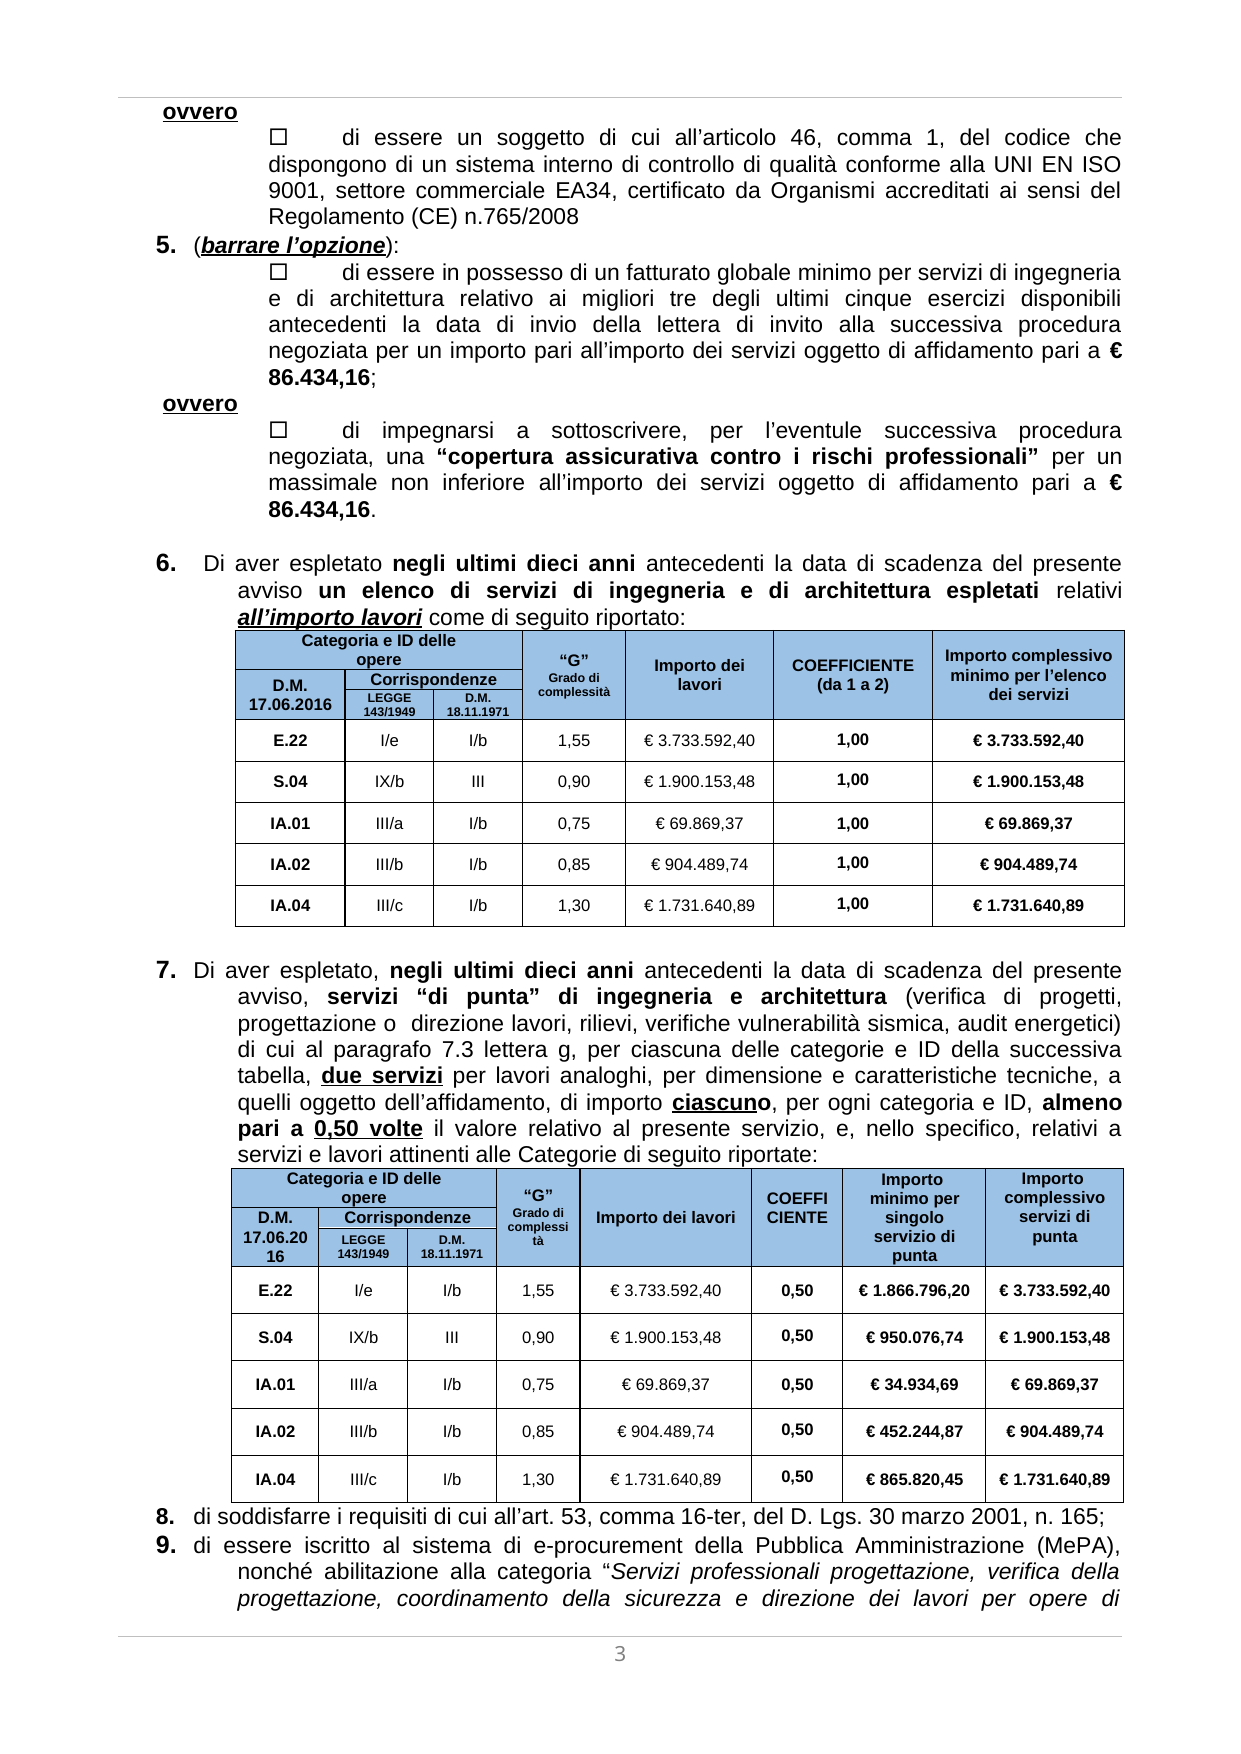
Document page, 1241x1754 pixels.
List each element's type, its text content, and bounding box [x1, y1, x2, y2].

table_cell 1,30 [523, 886, 625, 926]
table_cell € 1.900.153,48 [986, 1314, 1123, 1360]
list di essere iscritto al sistema di e-procurement della Pubblica Amministrazione (MePA), nonché abilitazione alla categoria “Servizi professionali progettazione, verifica della progettazione, coordinamento della sicurezza e direzione dei lavori per opere di [156, 1529, 1122, 1611]
table_cell 0,75 [497, 1361, 579, 1408]
table_cell III [408, 1314, 496, 1360]
table_cell III/c [346, 886, 433, 926]
table_cell € 1.900.153,48 [581, 1314, 751, 1360]
text  di essere in possesso di un fatturato globale minimo per servizi di ingegneria e di architettura relativo ai migliori tre degli ultimi cinque esercizi disponibili antecedenti la data di invio della lettera di invito alla successiva procedura negoziata per un importo pari all’importo dei servizi oggetto di affidamento pari a € 86.434,16; [268, 258, 1122, 390]
table_cell 0,50 [752, 1361, 842, 1408]
table_cell IX/b [346, 762, 433, 802]
table_cell 1,00 [774, 762, 932, 802]
table_cell IA.01 [232, 1361, 318, 1408]
table_cell 1,00 [774, 803, 932, 843]
table_cell 0,50 [752, 1409, 842, 1455]
table_cell LEGGE 143/1949 [319, 1229, 407, 1266]
table_cell I/b [434, 844, 522, 884]
table_cell € 1.731.640,89 [933, 886, 1124, 926]
table_header COEFFICIENTE (da 1 a 2) [774, 631, 932, 719]
table_cell € 69.869,37 [626, 803, 773, 843]
table_header Importo minimo per singolo servizio di punta [843, 1169, 985, 1266]
table_cell 0,50 [752, 1456, 842, 1502]
table_cell 0,50 [752, 1267, 842, 1313]
table_cell I/b [408, 1409, 496, 1455]
table_cell 0,50 [752, 1314, 842, 1360]
table_cell I/e [346, 720, 433, 761]
text ovvero [118, 390, 1122, 417]
table_cell IX/b [319, 1314, 407, 1360]
table_cell 0,90 [497, 1314, 579, 1360]
table_cell 0,90 [523, 762, 625, 802]
table_cell € 1.900.153,48 [626, 762, 773, 802]
table_cell LEGGE 143/1949 [346, 690, 433, 719]
table_cell 1,00 [774, 844, 932, 884]
table_header “G” Grado di complessità [523, 631, 625, 719]
table_cell I/b [408, 1267, 496, 1313]
table_cell € 452.244,87 [843, 1409, 985, 1455]
table_cell IA.01 [236, 803, 344, 843]
table_cell Corrispondenze [346, 670, 522, 689]
table_cell € 69.869,37 [581, 1361, 751, 1408]
table_cell € 904.489,74 [626, 844, 773, 884]
table_cell € 1.900.153,48 [933, 762, 1124, 802]
table_cell III/b [319, 1409, 407, 1455]
table_cell € 904.489,74 [581, 1409, 751, 1455]
table_cell IA.04 [232, 1456, 318, 1502]
table_cell IA.02 [236, 844, 344, 884]
table_cell III/c [319, 1456, 407, 1502]
table_cell IA.02 [232, 1409, 318, 1455]
table_cell € 904.489,74 [986, 1409, 1123, 1455]
table_header Importo dei lavori [626, 631, 773, 719]
table_cell € 904.489,74 [933, 844, 1124, 884]
table_cell € 69.869,37 [933, 803, 1124, 843]
table_cell I/b [434, 720, 522, 761]
table_cell I/b [408, 1361, 496, 1408]
table_cell E.22 [236, 720, 344, 761]
table_cell € 1.731.640,89 [581, 1456, 751, 1502]
table_cell D.M. 17.06.2016 [236, 670, 344, 719]
list (barrare l’opzione): [156, 230, 1122, 258]
table_cell 0,75 [523, 803, 625, 843]
table_cell € 34.934,69 [843, 1361, 985, 1408]
table_header Importo dei lavori [581, 1169, 751, 1266]
table_cell € 69.869,37 [986, 1361, 1123, 1408]
table_header “G” Grado di complessità [497, 1169, 579, 1266]
table_header Categoria e ID delle opere [232, 1169, 496, 1207]
list Di aver espletato, negli ultimi dieci anni antecedenti la data di scadenza del presente avviso, servizi “di punta” di ingegneria e architettura (verifica di progetti, progettazione o direzione lavori, rilievi, verifiche vulnerabilità sismica, audit energetici) di cui al paragrafo 7.3 lettera g, per ciascuna delle categorie e ID della successiva tabella, due servizi per lavori analoghi, per dimensione e caratteristiche tecniche, a quelli oggetto dell’affidamento, di importo ciascuno, per ogni categoria e ID, almeno pari a 0,50 volte il valore relativo al presente servizio, e, nello specifico, relativi a servizi e lavori attinenti alle Categorie di seguito riportate: [156, 954, 1122, 1168]
table_cell € 1.866.796,20 [843, 1267, 985, 1313]
table_cell I/b [434, 803, 522, 843]
table_cell € 3.733.592,40 [626, 720, 773, 761]
text  di essere un soggetto di cui all’articolo 46, comma 1, del codice che dispongono di un sistema interno di controllo di qualità conforme alla UNI EN ISO 9001, settore commerciale EA34, certificato da Organismi accreditati ai sensi del Regolamento (CE) n.765/2008 [268, 124, 1122, 230]
table_cell 1,00 [774, 886, 932, 926]
table_cell E.22 [232, 1267, 318, 1313]
table_cell € 865.820,45 [843, 1456, 985, 1502]
table_header COEFFICIENTE [752, 1169, 842, 1266]
table_cell III/b [346, 844, 433, 884]
table_cell 1,55 [497, 1267, 579, 1313]
table_cell € 1.731.640,89 [986, 1456, 1123, 1502]
table_cell I/b [408, 1456, 496, 1502]
table_header Importo complessivo minimo per l’elenco dei servizi [933, 631, 1124, 719]
text  di impegnarsi a sottoscrivere, per l’eventule successiva procedura negoziata, una “copertura assicurativa contro i rischi professionali” per un massimale non inferiore all’importo dei servizi oggetto di affidamento pari a € 86.434,16. [268, 417, 1122, 522]
table_cell III/a [346, 803, 433, 843]
table_cell I/e [319, 1267, 407, 1313]
table_cell € 3.733.592,40 [581, 1267, 751, 1313]
table_cell 0,85 [497, 1409, 579, 1455]
table_cell S.04 [236, 762, 344, 802]
table_cell € 3.733.592,40 [986, 1267, 1123, 1313]
table_cell Corrispondenze [319, 1208, 496, 1227]
table_cell € 3.733.592,40 [933, 720, 1124, 761]
table_cell D.M. 18.11.1971 [408, 1229, 496, 1266]
table_cell S.04 [232, 1314, 318, 1360]
table_header Importo complessivo servizi di punta [986, 1169, 1123, 1266]
table_cell 0,85 [523, 844, 625, 884]
table_cell D.M. 17.06.2016 [232, 1208, 318, 1266]
table_cell 1,00 [774, 720, 932, 761]
table_cell € 950.076,74 [843, 1314, 985, 1360]
table_header Categoria e ID delle opere [236, 631, 522, 669]
table_cell III/a [319, 1361, 407, 1408]
table_cell I/b [434, 886, 522, 926]
table_cell 1,30 [497, 1456, 579, 1502]
table_cell IA.04 [236, 886, 344, 926]
list Di aver espletato negli ultimi dieci anni antecedenti la data di scadenza del presente avviso un elenco di servizi di ingegneria e di architettura espletati relativi all’importo lavori come di seguito riportato: [156, 548, 1122, 630]
list di soddisfarre i requisiti di cui all’art. 53, comma 16-ter, del D. Lgs. 30 marzo 2001, n. 165; [156, 1503, 1122, 1529]
table_cell € 1.731.640,89 [626, 886, 773, 926]
table_cell D.M. 18.11.1971 [434, 690, 522, 719]
text ovvero [118, 98, 1122, 124]
table_cell 1,55 [523, 720, 625, 761]
table_cell III [434, 762, 522, 802]
